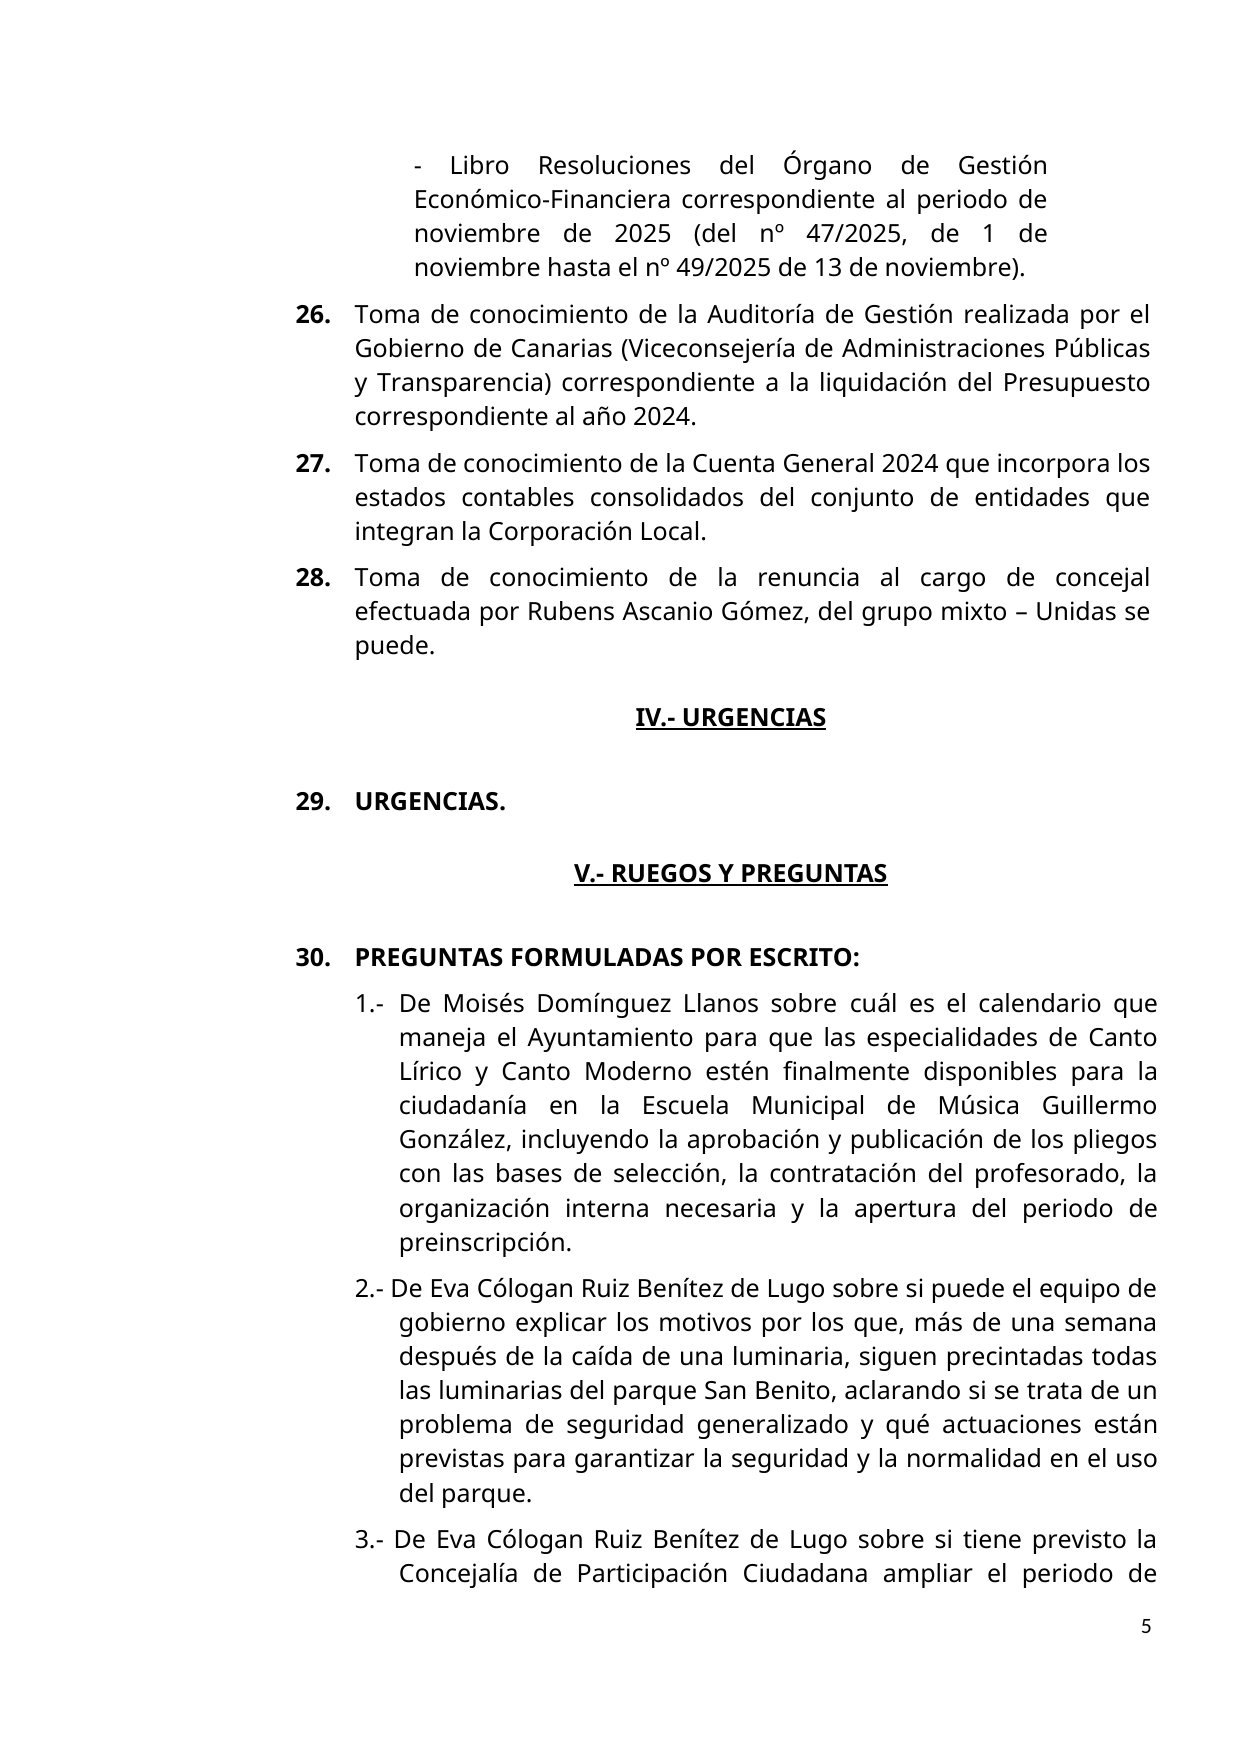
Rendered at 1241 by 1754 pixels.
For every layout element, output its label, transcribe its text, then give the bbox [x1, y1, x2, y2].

list Toma de conocimiento de la Auditoría de Gestión realizada por el Gobierno de Canarias (Viceconsejería de Administraciones Públicas y Transparencia) correspondiente a la liquidación del Presupuesto correspondiente al año 2024. [295, 296, 1152, 433]
text 1.- De Moisés Domínguez Llanos sobre cuál es el calendario que maneja el Ayuntamiento para que las especialidades de Canto Lírico y Canto Moderno estén finalmente disponibles para la ciudadanía en la Escuela Municipal de Música Guillermo González, incluyendo la aprobación y publicación de los pliegos con las bases de selección, la contratación del profesorado, la organización interna necesaria y la apertura del periodo de preinscripción. [354, 986, 1159, 1258]
list URGENCIAS. [295, 784, 1152, 818]
list Toma de conocimiento de la renuncia al cargo de concejal efectuada por Rubens Ascanio Gómez, del grupo mixto – Unidas se puede. [295, 560, 1152, 662]
text 2.- De Eva Cólogan Ruiz Benítez de Lugo sobre si puede el equipo de gobierno explicar los motivos por los que, más de una semana después de la caída de una luminaria, siguen precintadas todas las luminarias del parque San Benito, aclarando si se trata de un problema de seguridad generalizado y qué actuaciones están previstas para garantizar la seguridad y la normalidad en el uso del parque. [354, 1271, 1159, 1509]
text - Libro Resoluciones del Órgano de Gestión Económico-Financiera correspondiente al periodo de noviembre de 2025 (del nº 47/2025, de 1 de noviembre hasta el nº 49/2025 de 13 de noviembre). [413, 148, 1048, 284]
list PREGUNTAS FORMULADAS POR ESCRITO: [295, 939, 1152, 973]
subtitle V.- RUEGOS Y PREGUNTAS [236, 855, 1152, 889]
text 3.- De Eva Cólogan Ruiz Benítez de Lugo sobre si tiene previsto la Concejalía de Participación Ciudadana ampliar el periodo de [354, 1522, 1159, 1590]
list Toma de conocimiento de la Cuenta General 2024 que incorpora los estados contables consolidados del conjunto de entidades que integran la Corporación Local. [295, 445, 1152, 547]
subtitle IV.- URGENCIAS [236, 699, 1152, 734]
